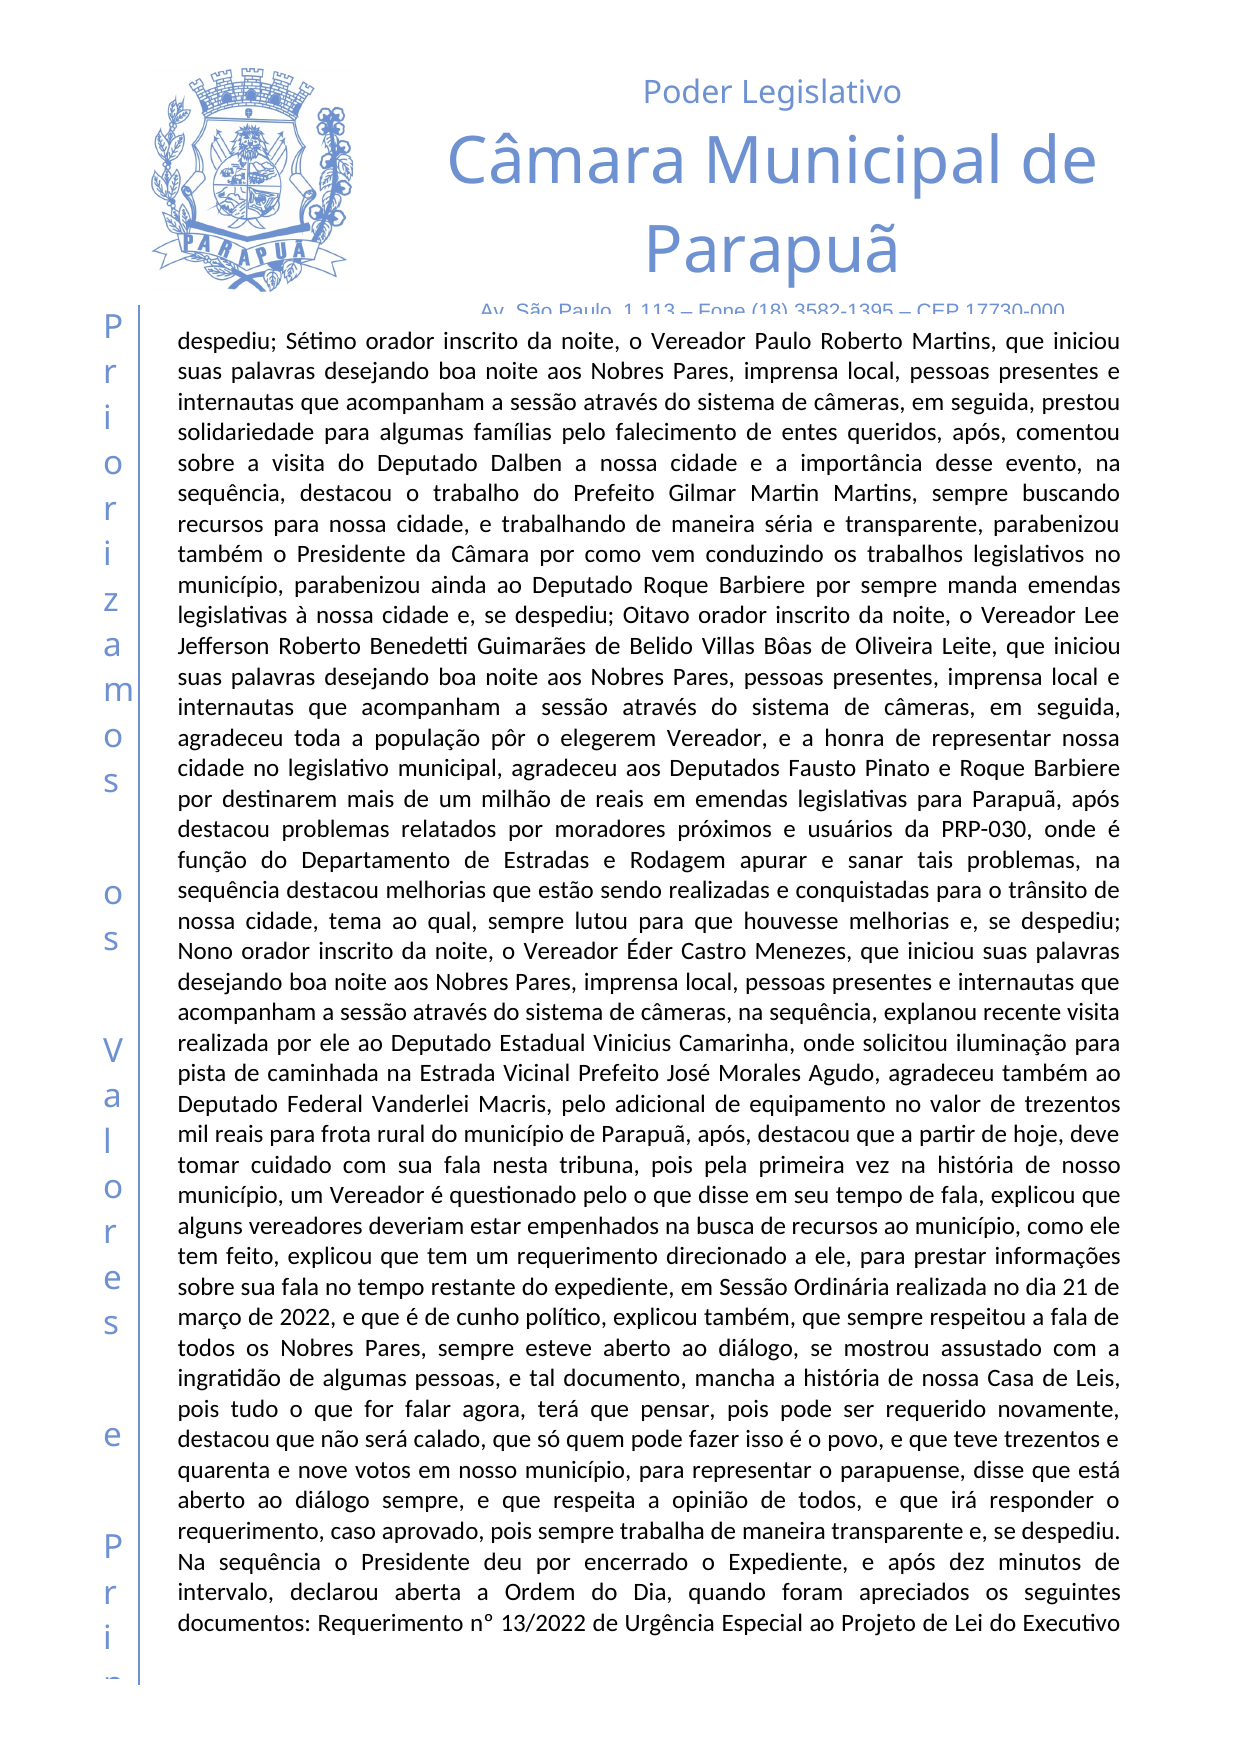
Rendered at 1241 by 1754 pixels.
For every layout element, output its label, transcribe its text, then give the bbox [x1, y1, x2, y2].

picture [151, 68, 354, 292]
text despediu; Sétimo orador inscrito da noite, o Vereador Paulo Roberto Martins, que iniciou suas palavras desejando boa noite aos Nobres Pares, imprensa local, pessoas presentes e internautas que acompanham a sessão através do sistema de câmeras, em seguida, prestou solidariedade para algumas famílias pelo falecimento de entes queridos, após, comentou sobre a visita do Deputado Dalben a nossa cidade e a importância desse evento, na sequência, destacou o trabalho do Prefeito Gilmar Martin Martins, sempre buscando recursos para nossa cidade, e trabalhando de maneira séria e transparente, parabenizou também o Presidente da Câmara por como vem conduzindo os trabalhos legislativos no município, parabenizou ainda ao Deputado Roque Barbiere por sempre manda emendas legislativas à nossa cidade e, se despediu; Oitavo orador inscrito da noite, o Vereador Lee Jefferson Roberto Benedetti Guimarães de Belido Villas Bôas de Oliveira Leite, que iniciou suas palavras desejando boa noite aos Nobres Pares, pessoas presentes, imprensa local e internautas que acompanham a sessão através do sistema de câmeras, em seguida, agradeceu toda a população pôr o elegerem Vereador, e a honra de representar nossa cidade no legislativo municipal, agradeceu aos Deputados Fausto Pinato e Roque Barbiere por destinarem mais de um milhão de reais em emendas legislativas para Parapuã, após destacou problemas relatados por moradores próximos e usuários da PRP-030, onde é função do Departamento de Estradas e Rodagem apurar e sanar tais problemas, na sequência destacou melhorias que estão sendo realizadas e conquistadas para o trânsito de nossa cidade, tema ao qual, sempre lutou para que houvesse melhorias e, se despediu; Nono orador inscrito da noite, o Vereador Éder Castro Menezes, que iniciou suas palavras desejando boa noite aos Nobres Pares, imprensa local, pessoas presentes e internautas que acompanham a sessão através do sistema de câmeras, na sequência, explanou recente visita realizada por ele ao Deputado Estadual Vinicius Camarinha, onde solicitou iluminação para pista de caminhada na Estrada Vicinal Prefeito José Morales Agudo, agradeceu também ao Deputado Federal Vanderlei Macris, pelo adicional de equipamento no valor de trezentos mil reais para frota rural do município de Parapuã, após, destacou que a partir de hoje, deve tomar cuidado com sua fala nesta tribuna, pois pela primeira vez na história de nosso município, um Vereador é questionado pelo o que disse em seu tempo de fala, explicou que alguns vereadores deveriam estar empenhados na busca de recursos ao município, como ele tem feito, explicou que tem um requerimento direcionado a ele, para prestar informações sobre sua fala no tempo restante do expediente, em Sessão Ordinária realizada no dia 21 de março de 2022, e que é de cunho político, explicou também, que sempre respeitou a fala de todos os Nobres Pares, sempre esteve aberto ao diálogo, se mostrou assustado com a ingratidão de algumas pessoas, e tal documento, mancha a história de nossa Casa de Leis, pois tudo o que for falar agora, terá que pensar, pois pode ser requerido novamente, destacou que não será calado, que só quem pode fazer isso é o povo, e que teve trezentos e quarenta e nove votos em nosso município, para representar o parapuense, disse que está aberto ao diálogo sempre, e que respeita a opinião de todos, e que irá responder o requerimento, caso aprovado, pois sempre trabalha de maneira transparente e, se despediu. Na sequência o Presidente deu por encerrado o Expediente, e após dez minutos de intervalo, declarou aberta a Ordem do Dia, quando foram apreciados os seguintes documentos: Requerimento nº 13/2022 de Urgência Especial ao Projeto de Lei do Executivo [177, 325, 1122, 1637]
